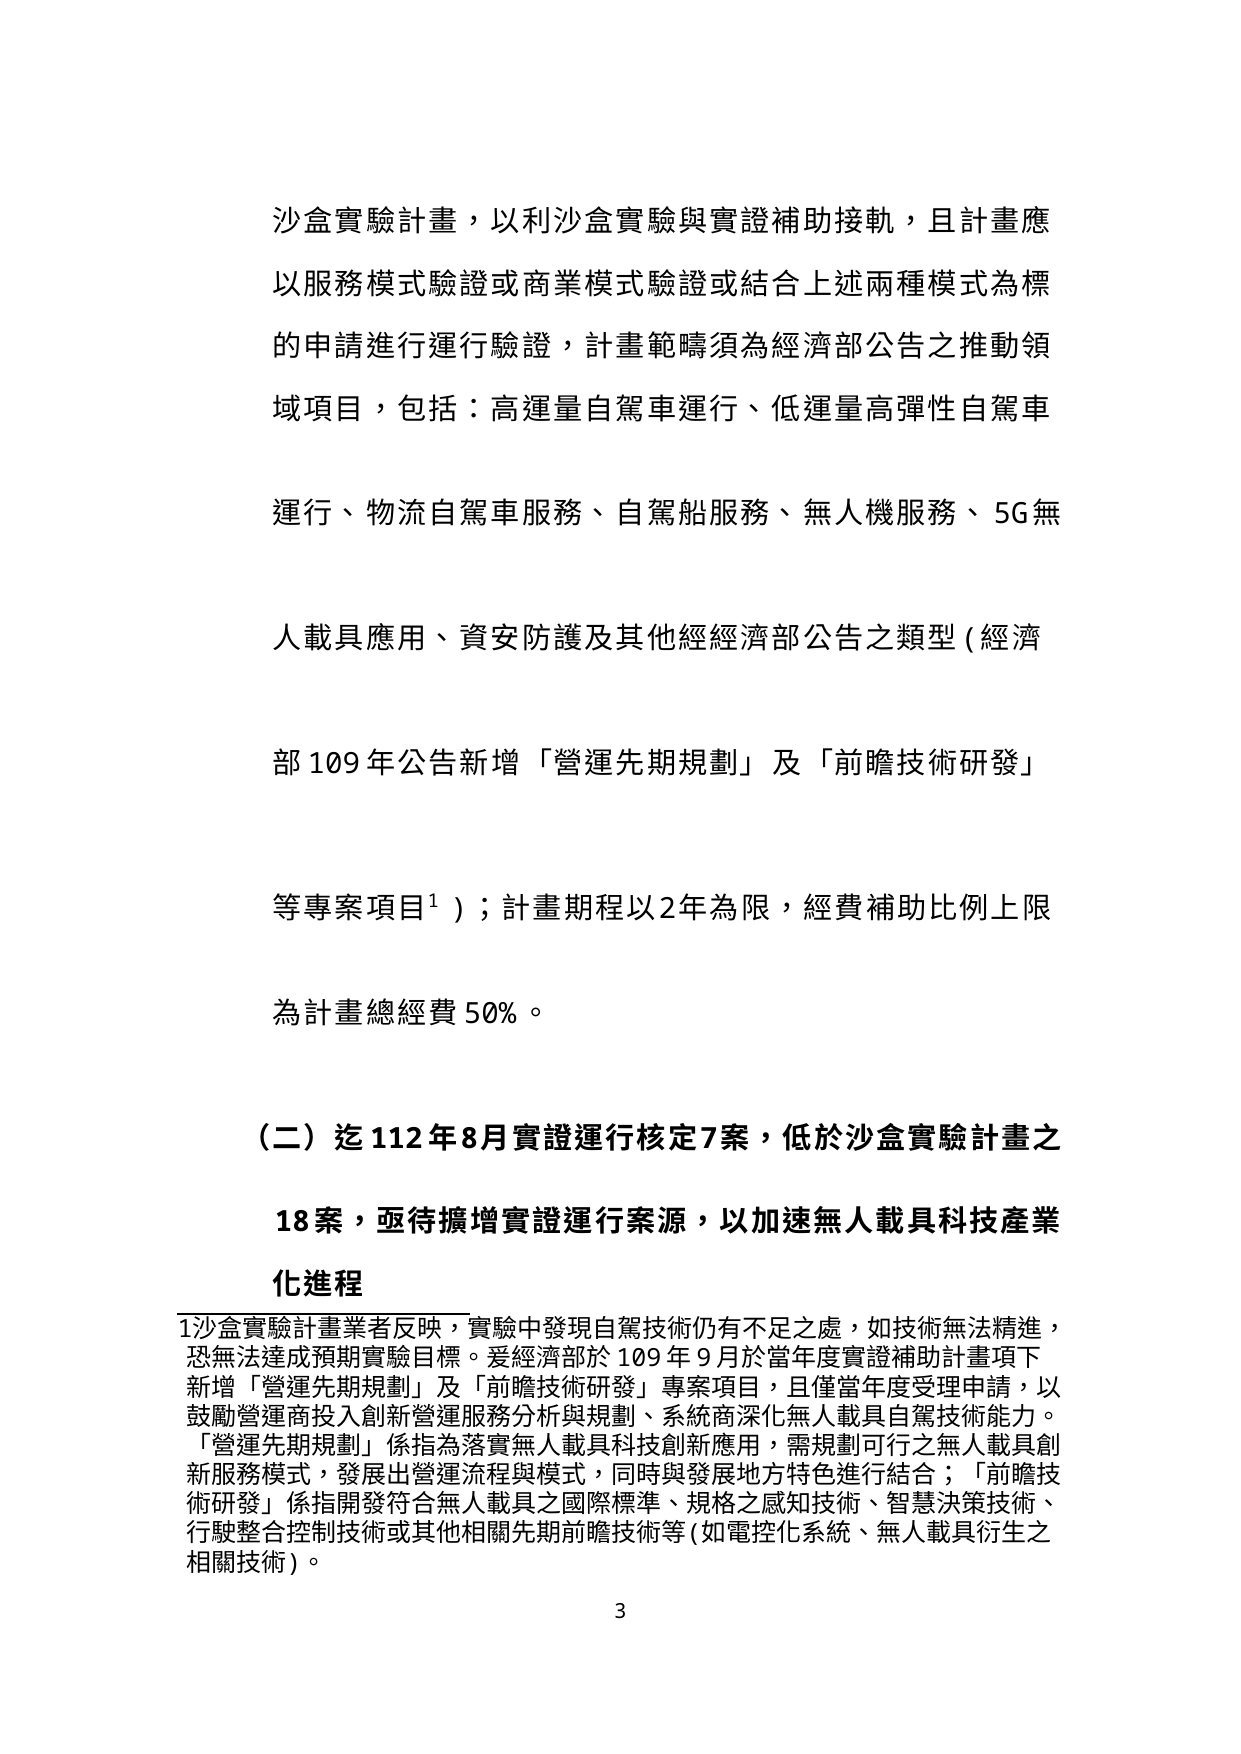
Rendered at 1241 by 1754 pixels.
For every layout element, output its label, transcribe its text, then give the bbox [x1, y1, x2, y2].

text 沙盒實驗計畫業者反映，實驗中發現自駕技術仍有不足之處，如技術無法精進，恐無法達成預期實驗目標。爰經濟部於109年9月於當年度實證補助計畫項下新增「營運先期規劃」及「前瞻技術研發」專案項目，且僅當年度受理申請，以鼓勵營運商投入創新營運服務分析與規劃、系統商深化無人載具自駕技術能力。「營運先期規劃」係指為落實無人載具科技創新應用，需規劃可行之無人載具創新服務模式，發展出營運流程與模式，同時與發展地方特色進行結合；「前瞻技術研發」係指開發符合無人載具之國際標準、規格之感知技術、智慧決策技術、行駛整合控制技術或其他相關先期前瞻技術等(如電控化系統、無人載具衍生之相關技術)。 [177, 1314, 1063, 1577]
text （二）迄112年8月實證運行核定7案，低於沙盒實驗計畫之18案，亟待擴增實證運行案源，以加速無人載具科技產業化進程 [236, 1052, 1063, 1302]
text 實證補助計畫可由單一企業或多家企業聯合提出申請，聯合申請者應由其中一家擔任主導企業；申請案須先通過沙盒實驗計畫，以利沙盒實驗與實證補助接軌，且計畫應以服務模式驗證或商業模式驗證或結合上述兩種模式為標的申請進行運行驗證，計畫範疇須為經濟部公告之推動領域項目，包括：高運量自駕車運行、低運量高彈性自駕車運行、物流自駕車服務、自駕船服務、無人機服務、5G無人載具應用、資安防護及其他經經濟部公告之類型(經濟部109年公告新增「營運先期規劃」及「前瞻技術研發」等專案項目)；計畫期程以2年為限，經費補助比例上限為計畫總經費50%。 [266, 177, 1063, 1052]
